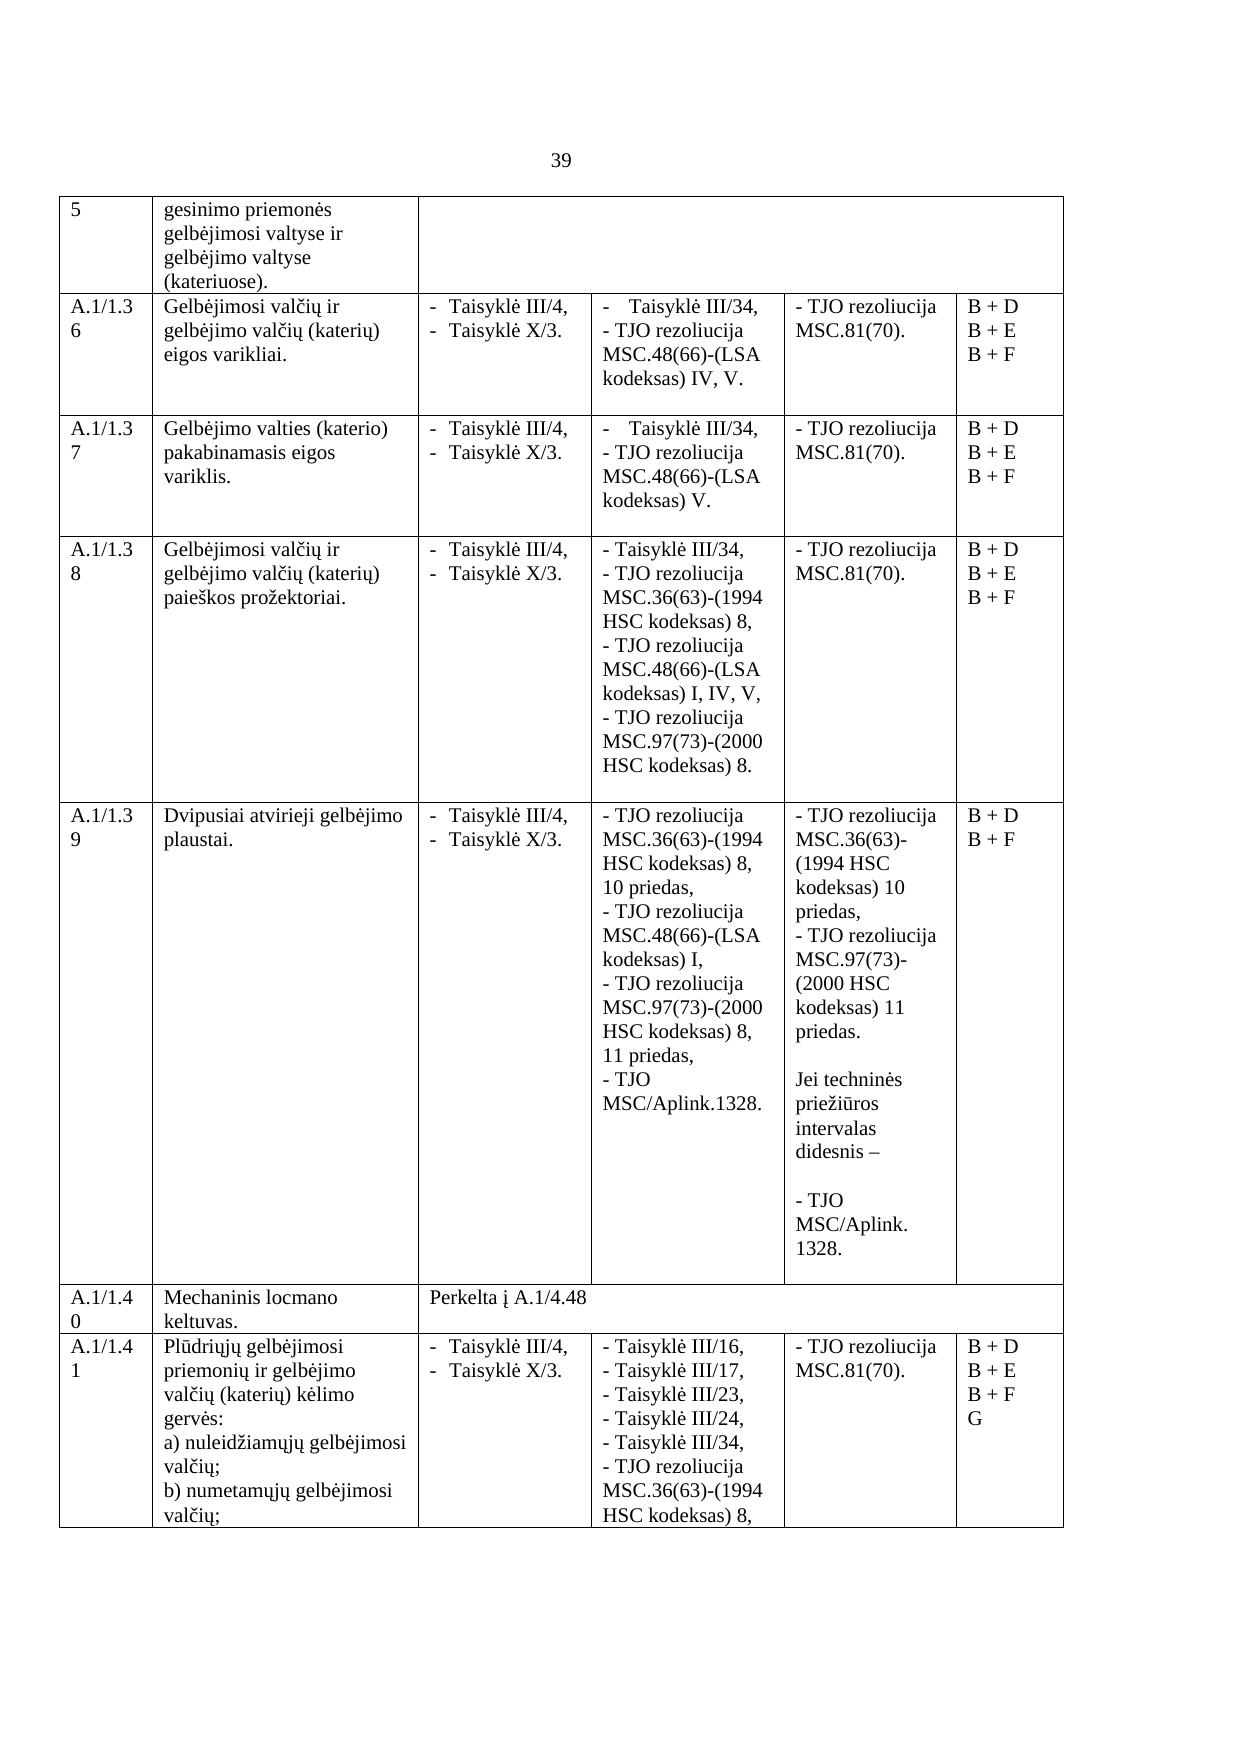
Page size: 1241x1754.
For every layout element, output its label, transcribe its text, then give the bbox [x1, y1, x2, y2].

table_cell [419, 197, 1063, 293]
table_cell B + D B + E B + F [957, 294, 1063, 414]
table_cell Gelbėjimosi valčių ir gelbėjimo valčių (katerių) eigos varikliai. [153, 294, 418, 414]
table_cell A.1/1.39 [60, 803, 152, 1284]
table_cell Dvipusiai atvirieji gelbėjimo plaustai. [153, 803, 418, 1284]
table_cell - Taisyklė III/34, - TJO rezoliucija MSC.36(63)-(1994 HSC kodeksas) 8, - TJO rezoliucija MSC.48(66)-(LSA kodeksas) I, IV, V, - TJO rezoliucija MSC.97(73)-(2000 HSC kodeksas) 8. [592, 537, 784, 802]
table_cell Gelbėjimo valties (katerio) pakabinamasis eigos variklis. [153, 416, 418, 536]
table_cell Mechaninis locmano keltuvas. [153, 1285, 418, 1333]
table_cell - Taisyklė III/16, - Taisyklė III/17, - Taisyklė III/23, - Taisyklė III/24, - Taisyklė III/34, - TJO rezoliucija MSC.36(63)-(1994 HSC kodeksas) 8, [592, 1334, 784, 1527]
table_cell Gelbėjimosi valčių ir gelbėjimo valčių (katerių) paieškos prožektoriai. [153, 537, 418, 802]
table_cell A.1/1.40 [60, 1285, 152, 1333]
table_cell A.1/1.38 [60, 537, 152, 802]
table_cell - TJO rezoliucija MSC.36(63)-(1994 HSC kodeksas) 10 priedas, - TJO rezoliucija MSC.97(73)-(2000 HSC kodeksas) 11 priedas. Jei techninės priežiūros intervalas didesnis – - TJO MSC/Aplink. 1328. [785, 803, 956, 1284]
table_cell B + D B + F [957, 803, 1063, 1284]
table_cell - Taisyklė III/4, - Taisyklė X/3. [419, 1334, 591, 1527]
table_cell B + D B + E B + F [957, 537, 1063, 802]
table_cell - Taisyklė III/34, - TJO rezoliucija MSC.48(66)-(LSA kodeksas) V. [592, 416, 784, 536]
table_cell - TJO rezoliucija MSC.81(70). [785, 537, 956, 802]
table_cell B + D B + E B + F G [957, 1334, 1063, 1527]
table_cell 5 [60, 197, 152, 293]
table_cell - Taisyklė III/34, - TJO rezoliucija MSC.48(66)-(LSA kodeksas) IV, V. [592, 294, 784, 414]
table_cell gesinimo priemonės gelbėjimosi valtyse ir gelbėjimo valtyse (kateriuose). [153, 197, 418, 293]
table_cell - Taisyklė III/4, - Taisyklė X/3. [419, 294, 591, 414]
table_cell - Taisyklė III/4, - Taisyklė X/3. [419, 537, 591, 802]
table_cell - TJO rezoliucija MSC.81(70). [785, 1334, 956, 1527]
table_cell Perkelta į A.1/4.48 [419, 1285, 1063, 1333]
table_cell - TJO rezoliucija MSC.36(63)-(1994 HSC kodeksas) 8, 10 priedas, - TJO rezoliucija MSC.48(66)-(LSA kodeksas) I, - TJO rezoliucija MSC.97(73)-(2000 HSC kodeksas) 8, 11 priedas, - TJO MSC/Aplink.1328. [592, 803, 784, 1284]
table_cell - Taisyklė III/4, - Taisyklė X/3. [419, 803, 591, 1284]
table_cell A.1/1.37 [60, 416, 152, 536]
table_cell A.1/1.36 [60, 294, 152, 414]
table_cell - TJO rezoliucija MSC.81(70). [785, 416, 956, 536]
table_cell - Taisyklė III/4, - Taisyklė X/3. [419, 416, 591, 536]
table_cell B + D B + E B + F [957, 416, 1063, 536]
table_cell A.1/1.41 [60, 1334, 152, 1527]
table_cell - TJO rezoliucija MSC.81(70). [785, 294, 956, 414]
table_cell Plūdriųjų gelbėjimosi priemonių ir gelbėjimo valčių (katerių) kėlimo gervės: a) nuleidžiamųjų gelbėjimosi valčių; b) numetamųjų gelbėjimosi valčių; [153, 1334, 418, 1527]
